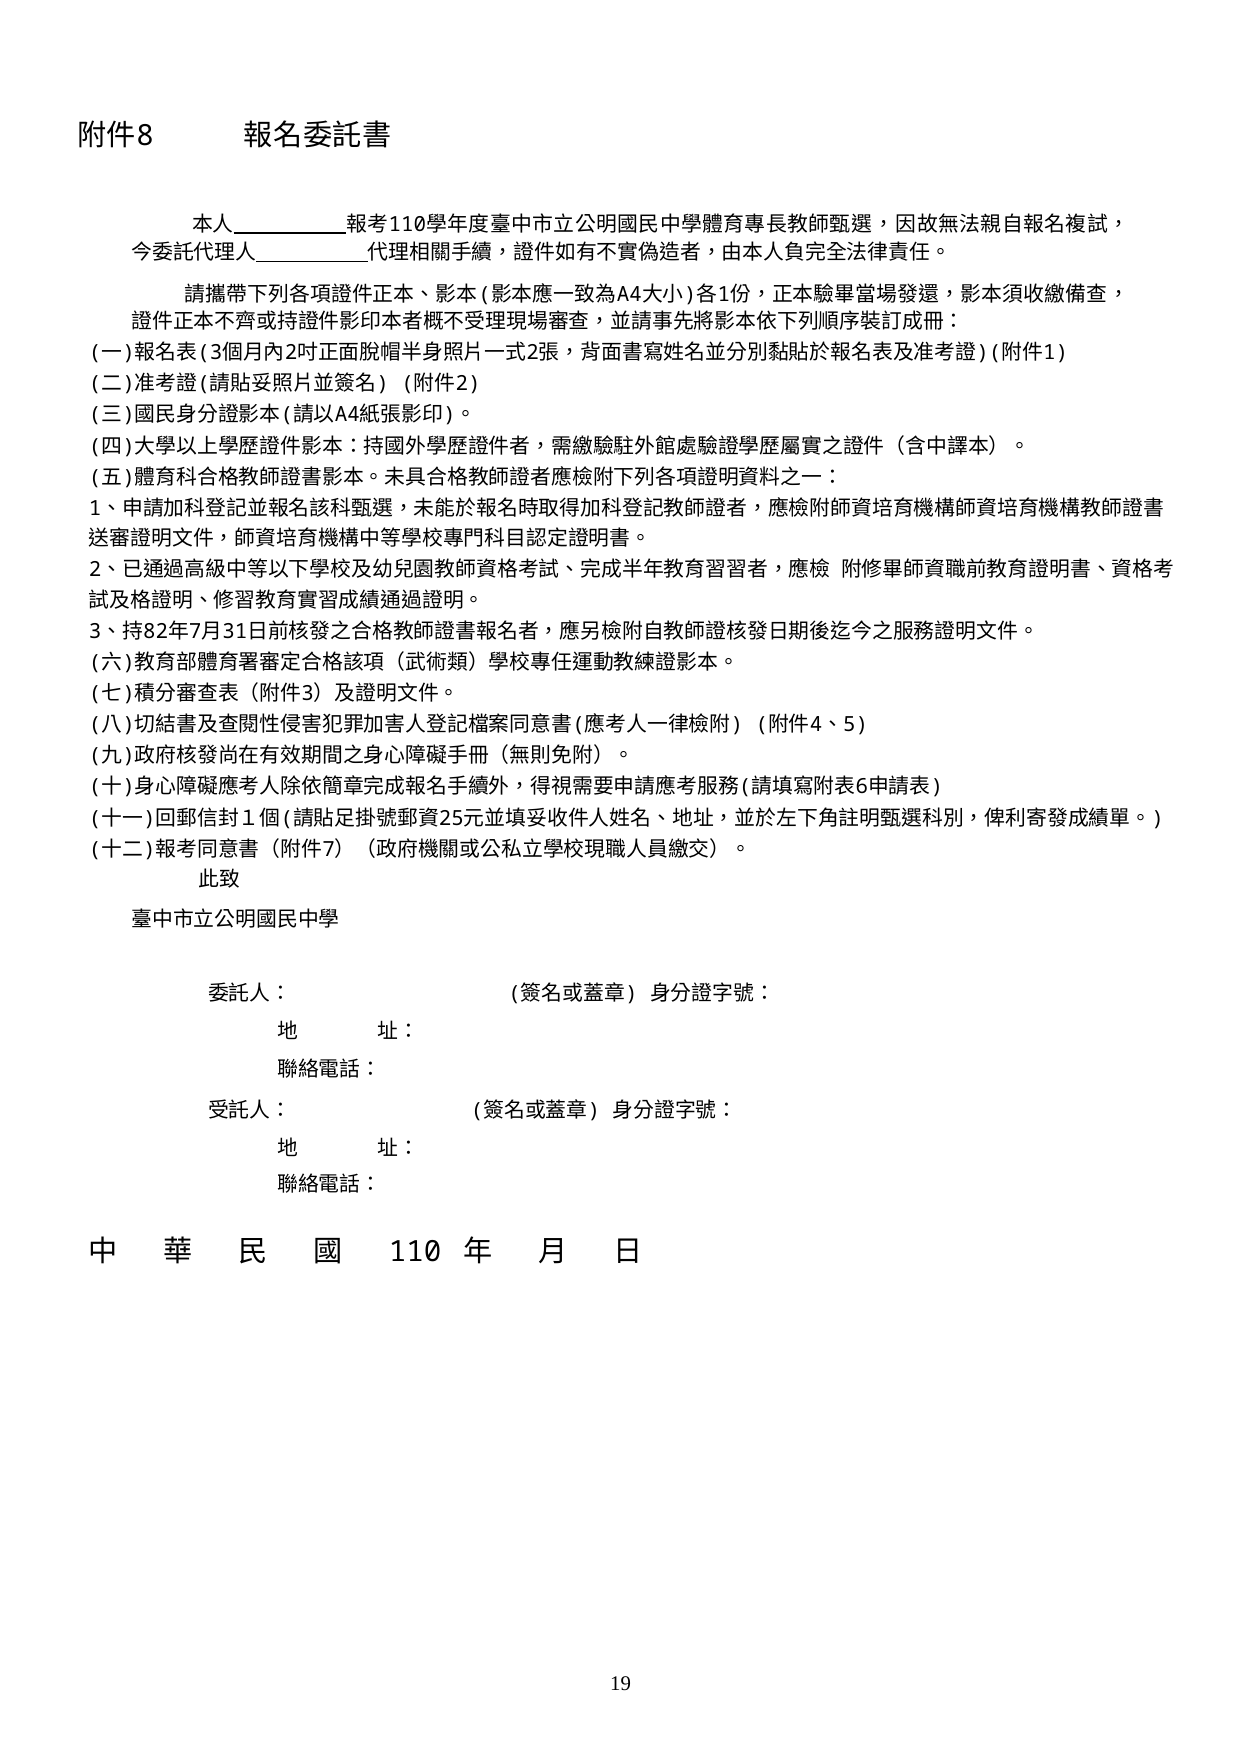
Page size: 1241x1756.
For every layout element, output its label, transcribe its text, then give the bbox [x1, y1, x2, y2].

text (十)身心障礙應考人除依簡章完成報名手續外，得視需要申請應考服務(請填寫附表6申請表) [89, 769, 1176, 800]
text 2、已通過高級中等以下學校及幼兒園教師資格考試、完成半年教育習習者，應檢 附修畢師資職前教育證明書、資格考試及格證明、修習教育實習成績通過證明。 [89, 552, 1176, 613]
text 1、申請加科登記並報名該科甄選，未能於報名時取得加科登記教師證者，應檢附師資培育機構師資培育機構教師證書送審證明文件，師資培育機構中等學校專門科目認定證明書。 [89, 491, 1176, 552]
text 地 址： [277, 1014, 1170, 1045]
text (四)大學以上學歷證件影本：持國外學歷證件者，需繳驗駐外館處驗證學歷屬實之證件（含中譯本）。 [89, 429, 1176, 459]
text 聯絡電話： [277, 1168, 1170, 1198]
text 地 址： [277, 1131, 1170, 1161]
text 臺中市立公明國民中學 [131, 902, 1176, 933]
text 委託人： (簽名或蓋章) 身分證字號： [208, 977, 1170, 1007]
text (十二)報考同意書（附件7）（政府機關或公私立學校現職人員繳交）。 [89, 832, 1176, 862]
text 受託人： (簽名或蓋章) 身分證字號： [208, 1093, 1170, 1123]
text 附件8 報名委託書 [77, 115, 1175, 153]
text (八)切結書及查閱性侵害犯罪加害人登記檔案同意書(應考人一律檢附) (附件4、5) [89, 707, 1176, 738]
text (六)教育部體育署審定合格該項（武術類）學校專任運動教練證影本。 [89, 645, 1176, 675]
text 3、持82年7月31日前核發之合格教師證書報名者，應另檢附自教師證核發日期後迄今之服務證明文件。 [89, 614, 1176, 644]
text 中 華 民 國 110 年 月 日 [89, 1228, 1176, 1270]
text (七)積分審查表（附件3）及證明文件。 [89, 676, 1176, 706]
text 本人 報考110學年度臺中市立公明國民中學體育專長教師甄選，因故無法親自報名複試，今委託代理人 代理相關手續，證件如有不實偽造者，由本人負完全法律責任。 [131, 208, 1108, 266]
text (三)國民身分證影本(請以A4紙張影印)。 [89, 398, 1176, 428]
text 請攜帶下列各項證件正本、影本(影本應一致為A4大小)各1份，正本驗畢當場發還，影本須收繳備查，證件正本不齊或持證件影印本者概不受理現場審查，並請事先將影本依下列順序裝訂成冊： [131, 280, 1108, 334]
text (五)體育科合格教師證書影本。未具合格教師證者應檢附下列各項證明資料之一： [89, 460, 1176, 490]
text (九)政府核發尚在有效期間之身心障礙手冊（無則免附）。 [89, 738, 1176, 769]
text (十一)回郵信封１個(請貼足掛號郵資25元並填妥收件人姓名、地址，並於左下角註明甄選科別，俾利寄發成績單。) [89, 801, 1176, 831]
text (二)准考證(請貼妥照片並簽名) (附件2) [89, 367, 1176, 397]
text 聯絡電話： [277, 1052, 1170, 1082]
text (一)報名表(3個月內2吋正面脫帽半身照片一式2張，背面書寫姓名並分別黏貼於報名表及准考證)(附件1) [89, 335, 1176, 366]
text 此致 [198, 862, 1176, 892]
